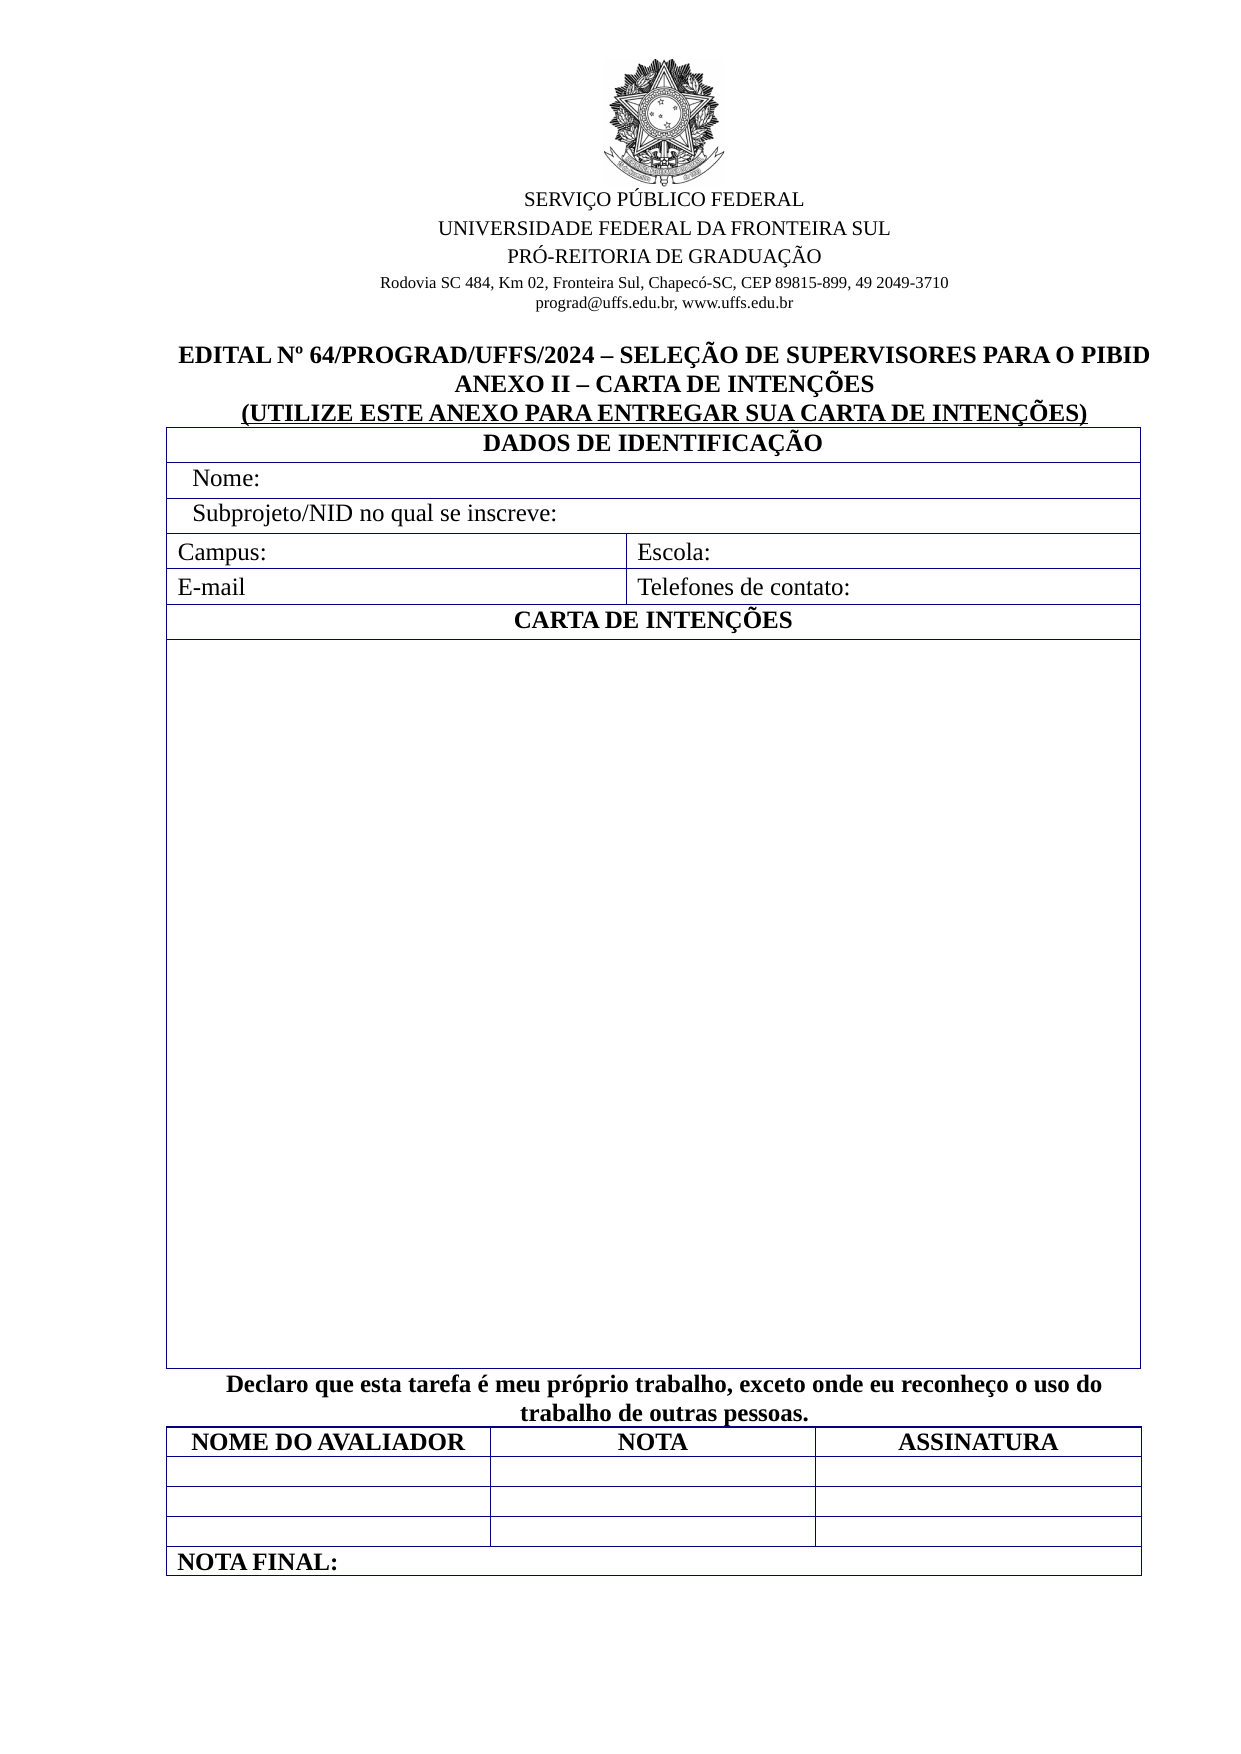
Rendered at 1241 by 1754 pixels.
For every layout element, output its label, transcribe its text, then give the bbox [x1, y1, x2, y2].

table_cell [816, 1457, 1141, 1486]
table_cell [816, 1517, 1141, 1546]
table_cell [491, 1487, 815, 1516]
table_cell [816, 1487, 1141, 1516]
subtitle (UTILIZE ESTE ANEXO PARA ENTREGAR SUA CARTA DE INTENÇÕES) [177, 398, 1152, 427]
table_header ASSINATURA [816, 1428, 1141, 1456]
table_cell Subprojeto/NID no qual se inscreve: [167, 499, 1140, 533]
table_cell [167, 640, 1140, 1368]
table_header NOME DO AVALIADOR [167, 1428, 490, 1456]
table_cell Campus: [167, 534, 626, 568]
table_cell NOTA FINAL: [167, 1547, 1141, 1575]
table_header DADOS DE IDENTIFICAÇÃO [167, 428, 1140, 462]
table_cell Telefones de contato: [627, 569, 1140, 604]
table_cell [167, 1487, 490, 1516]
table_cell [167, 1517, 490, 1546]
table_cell Nome: [167, 463, 1140, 497]
table_cell E-mail [167, 569, 626, 604]
table_cell [491, 1517, 815, 1546]
table_cell CARTA DE INTENÇÕES [167, 605, 1140, 639]
table_cell Escola: [627, 534, 1140, 568]
subtitle EDITAL Nº 64/PROGRAD/UFFS/2024 – SELEÇÃO DE SUPERVISORES PARA O PIBID [177, 340, 1152, 369]
table_cell [167, 1457, 490, 1486]
picture [604, 59, 725, 187]
table_cell [491, 1457, 815, 1486]
table_header NOTA [491, 1428, 815, 1456]
subtitle Declaro que esta tarefa é meu próprio trabalho, exceto onde eu reconheço o uso do trabalho de outras pessoas. [177, 1369, 1152, 1426]
subtitle ANEXO II – CARTA DE INTENÇÕES [177, 369, 1152, 398]
